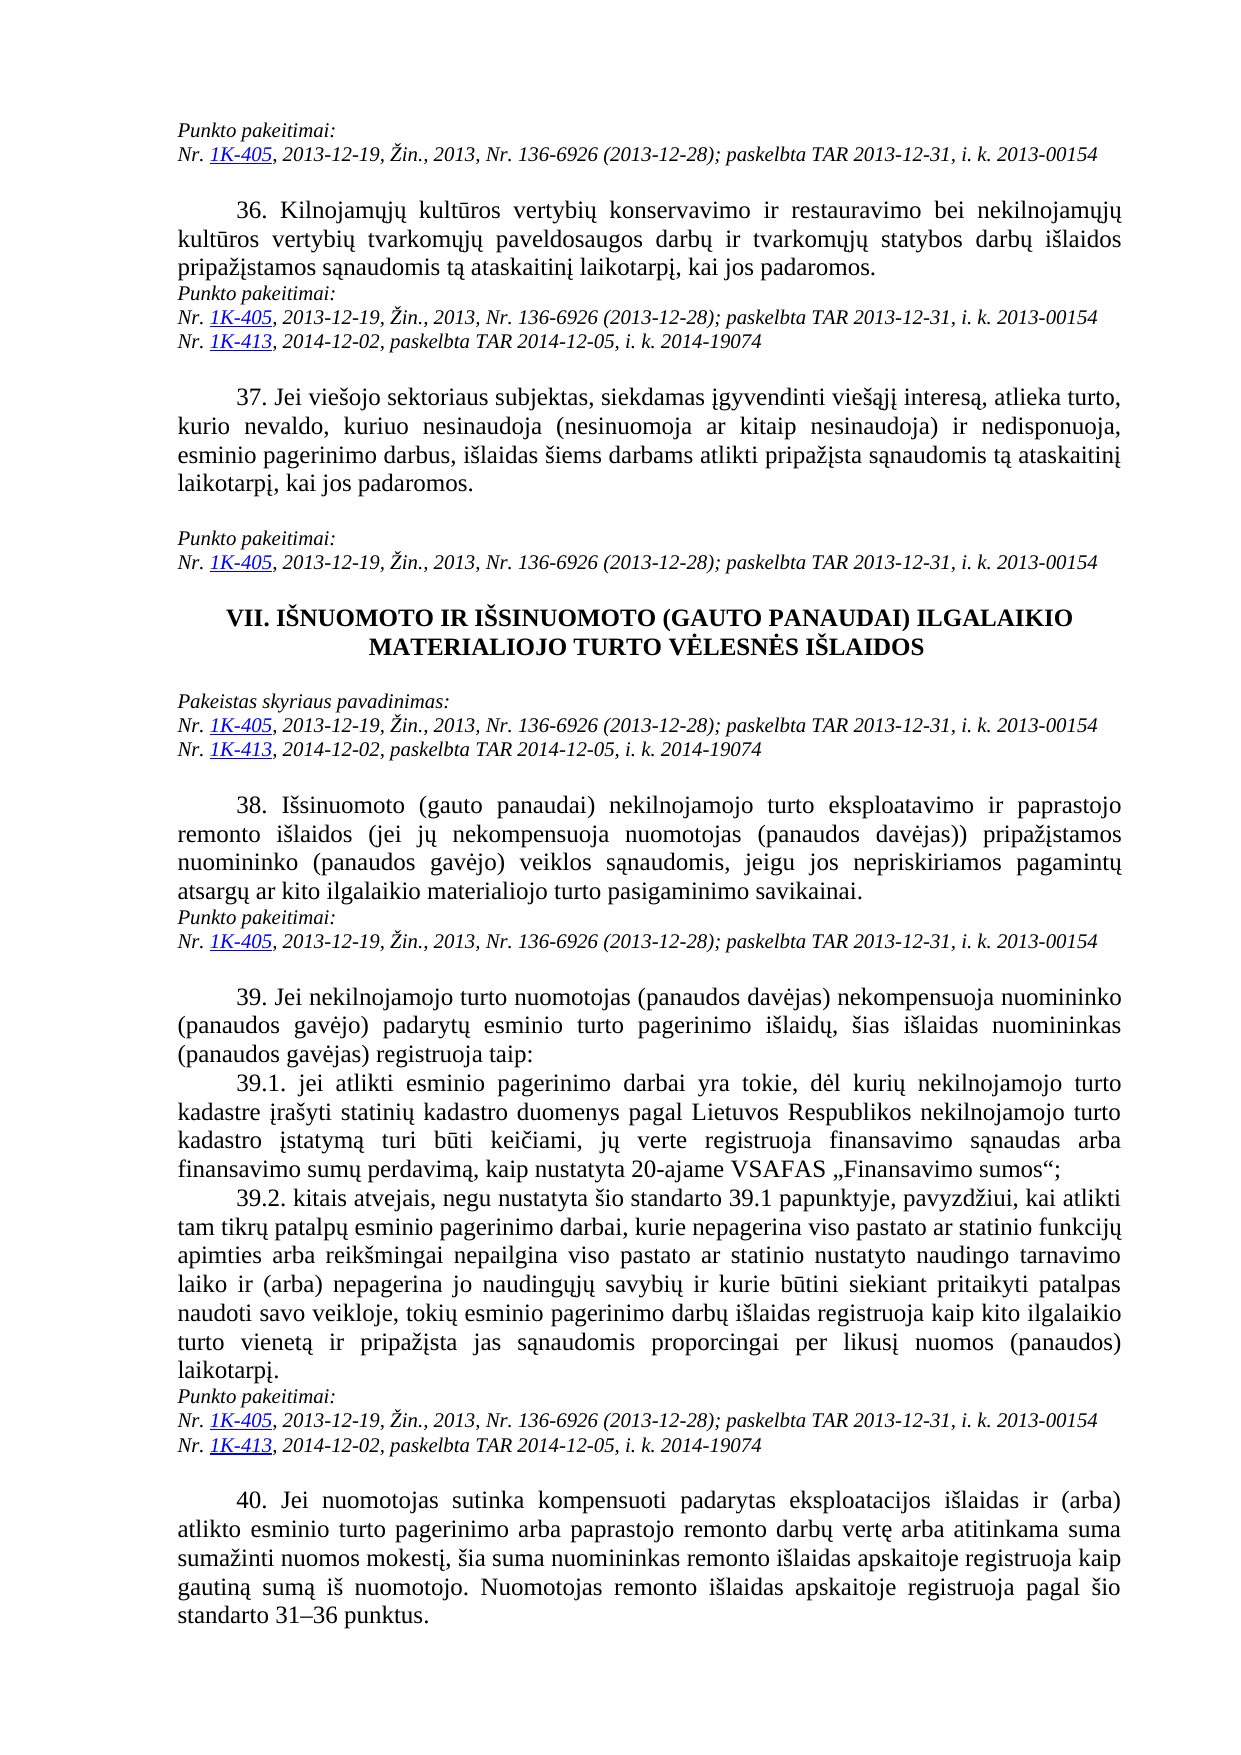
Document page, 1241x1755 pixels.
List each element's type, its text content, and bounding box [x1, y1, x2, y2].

text Nr. 1K-405, 2013-12-19, Žin., 2013, Nr. 136-6926 (2013-12-28); paskelbta TAR 2013-12-31, i. k. 2013-00154 [177, 550, 1122, 574]
text 38. Išsinuomoto (gauto panaudai) nekilnojamojo turto eksploatavimo ir paprastojo remonto išlaidos (jei jų nekompensuoja nuomotojas (panaudos davėjas)) pripažįstamos nuomininko (panaudos gavėjo) veiklos sąnaudomis, jeigu jos nepriskiriamos pagamintų atsargų ar kito ilgalaikio materialiojo turto pasigaminimo savikainai. [177, 790, 1122, 905]
text Punkto pakeitimai: [177, 526, 1122, 550]
text Punkto pakeitimai: [177, 118, 1122, 142]
text 36. Kilnojamųjų kultūros vertybių konservavimo ir restauravimo bei nekilnojamųjų kultūros vertybių tvarkomųjų paveldosaugos darbų ir tvarkomųjų statybos darbų išlaidos pripažįstamos sąnaudomis tą ataskaitinį laikotarpį, kai jos padaromos. [177, 195, 1122, 281]
text Nr. 1K-405, 2013-12-19, Žin., 2013, Nr. 136-6926 (2013-12-28); paskelbta TAR 2013-12-31, i. k. 2013-00154 [177, 713, 1122, 737]
text Punkto pakeitimai: [177, 1384, 1122, 1408]
text Nr. 1K-405, 2013-12-19, Žin., 2013, Nr. 136-6926 (2013-12-28); paskelbta TAR 2013-12-31, i. k. 2013-00154 [177, 929, 1122, 953]
text Nr. 1K-413, 2014-12-02, paskelbta TAR 2014-12-05, i. k. 2014-19074 [177, 737, 1122, 761]
text 39.1. jei atlikti esminio pagerinimo darbai yra tokie, dėl kurių nekilnojamojo turto kadastre įrašyti statinių kadastro duomenys pagal Lietuvos Respublikos nekilnojamojo turto kadastro įstatymą turi būti keičiami, jų verte registruoja finansavimo sąnaudas arba finansavimo sumų perdavimą, kaip nustatyta 20-ajame VSAFAS „Finansavimo sumos“; [177, 1068, 1122, 1183]
text Nr. 1K-405, 2013-12-19, Žin., 2013, Nr. 136-6926 (2013-12-28); paskelbta TAR 2013-12-31, i. k. 2013-00154 [177, 305, 1122, 329]
text 37. Jei viešojo sektoriaus subjektas, siekdamas įgyvendinti viešąjį interesą, atlieka turto, kurio nevaldo, kuriuo nesinaudoja (nesinuomoja ar kitaip nesinaudoja) ir nedisponuoja, esminio pagerinimo darbus, išlaidas šiems darbams atlikti pripažįsta sąnaudomis tą ataskaitinį laikotarpį, kai jos padaromos. [177, 382, 1122, 497]
text Pakeistas skyriaus pavadinimas: [177, 689, 1122, 713]
text Punkto pakeitimai: [177, 905, 1122, 929]
text 40. Jei nuomotojas sutinka kompensuoti padarytas eksploatacijos išlaidas ir (arba) atlikto esminio turto pagerinimo arba paprastojo remonto darbų vertę arba atitinkama suma sumažinti nuomos mokestį, šia suma nuomininkas remonto išlaidas apskaitoje registruoja kaip gautiną sumą iš nuomotojo. Nuomotojas remonto išlaidas apskaitoje registruoja pagal šio standarto 31–36 punktus. [177, 1485, 1122, 1629]
text 39. Jei nekilnojamojo turto nuomotojas (panaudos davėjas) nekompensuoja nuomininko (panaudos gavėjo) padarytų esminio turto pagerinimo išlaidų, šias išlaidas nuomininkas (panaudos gavėjas) registruoja taip: [177, 982, 1122, 1068]
text Nr. 1K-405, 2013-12-19, Žin., 2013, Nr. 136-6926 (2013-12-28); paskelbta TAR 2013-12-31, i. k. 2013-00154 [177, 142, 1122, 166]
text Nr. 1K-413, 2014-12-02, paskelbta TAR 2014-12-05, i. k. 2014-19074 [177, 329, 1122, 353]
text Nr. 1K-413, 2014-12-02, paskelbta TAR 2014-12-05, i. k. 2014-19074 [177, 1432, 1122, 1457]
text Nr. 1K-405, 2013-12-19, Žin., 2013, Nr. 136-6926 (2013-12-28); paskelbta TAR 2013-12-31, i. k. 2013-00154 [177, 1408, 1122, 1432]
text VII. IŠNUOMOTO IR IŠSINUOMOTO (GAUTO PANAUDAI) ILGALAIKIO MATERIALIOJO TURTO VĖLESNĖS IŠLAIDOS [177, 603, 1122, 660]
text Punkto pakeitimai: [177, 281, 1122, 305]
text 39.2. kitais atvejais, negu nustatyta šio standarto 39.1 papunktyje, pavyzdžiui, kai atlikti tam tikrų patalpų esminio pagerinimo darbai, kurie nepagerina viso pastato ar statinio funkcijų apimties arba reikšmingai nepailgina viso pastato ar statinio nustatyto naudingo tarnavimo laiko ir (arba) nepagerina jo naudingųjų savybių ir kurie būtini siekiant pritaikyti patalpas naudoti savo veikloje, tokių esminio pagerinimo darbų išlaidas registruoja kaip kito ilgalaikio turto vienetą ir pripažįsta jas sąnaudomis proporcingai per likusį nuomos (panaudos) laikotarpį. [177, 1183, 1122, 1384]
